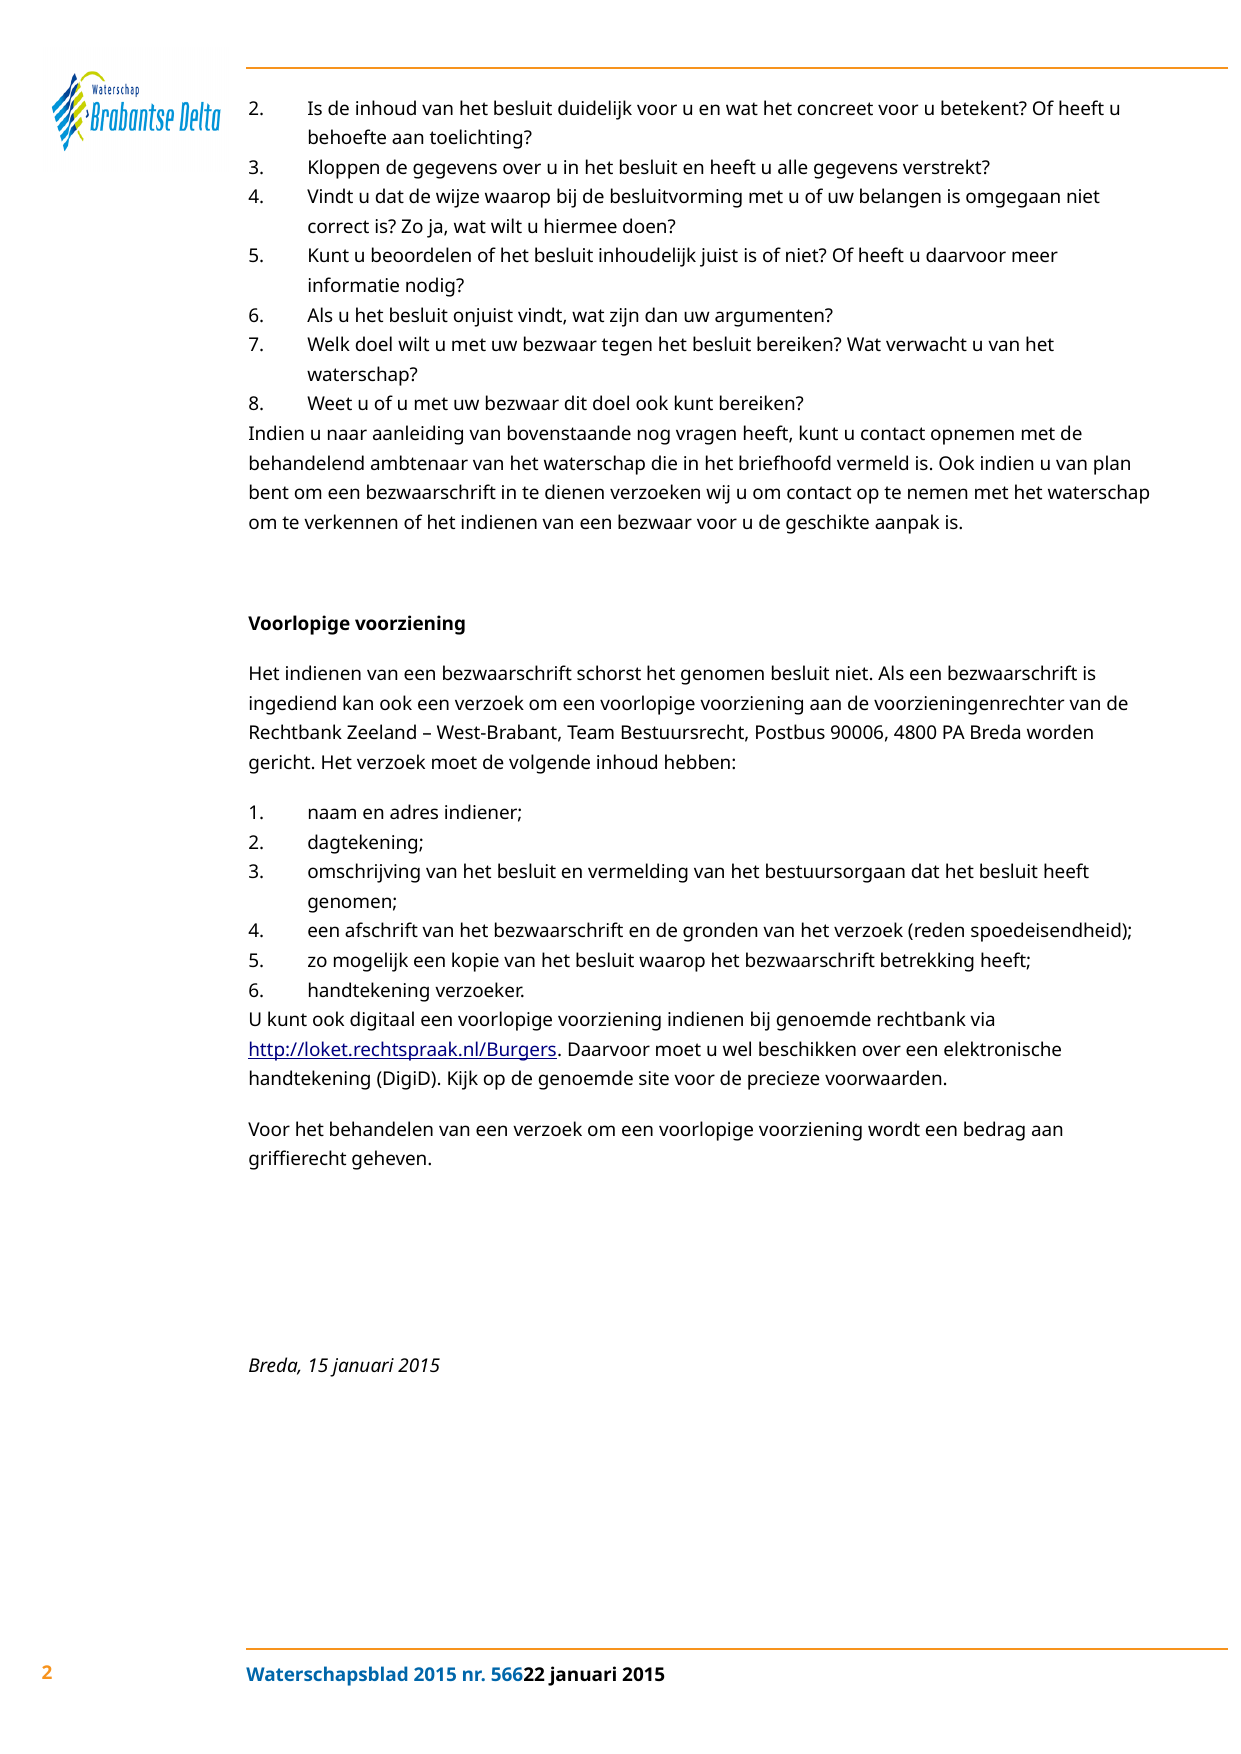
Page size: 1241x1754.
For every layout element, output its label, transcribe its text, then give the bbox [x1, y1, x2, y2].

text Het indienen van een bezwaarschrift schorst het genomen besluit niet. Als een bezwaarschrift is ingediend kan ook een verzoek om een voorlopige voorziening aan de voorzieningenrechter van de Rechtbank Zeeland – West-Brabant, Team Bestuursrecht, Postbus 90006, 4800 PA Breda worden gericht. Het verzoek moet de volgende inhoud hebben: [248, 660, 1152, 775]
text Breda, 15 januari 2015 [248, 1352, 1152, 1378]
list Als u het besluit onjuist vindt, wat zijn dan uw argumenten? [248, 302, 1152, 328]
list handtekening verzoeker. [248, 977, 1152, 1003]
list Weet u of u met uw bezwaar dit doel ook kunt bereiken? [248, 391, 1152, 416]
list naam en adres indiener; [248, 799, 1152, 825]
list dagtekening; [248, 829, 1152, 855]
picture [41, 47, 231, 172]
list Kunt u beoordelen of het besluit inhoudelijk juist is of niet? Of heeft u daarvoor meer informatie nodig? [248, 243, 1152, 298]
text U kunt ook digitaal een voorlopige voorziening indienen bij genoemde rechtbank via http://loket.rechtspraak.nl/Burgers. Daarvoor moet u wel beschikken over een elektronische handtekening (DigiD). Kijk op de genoemde site voor de precieze voorwaarden. [248, 1006, 1152, 1091]
list Welk doel wilt u met uw bezwaar tegen het besluit bereiken? Wat verwacht u van het waterschap? [248, 331, 1152, 387]
text Voor het behandelen van een verzoek om een voorlopige voorziening wordt een bedrag aan griffierecht geheven. [248, 1116, 1152, 1171]
list Vindt u dat de wijze waarop bij de besluitvorming met u of uw belangen is omgegaan niet correct is? Zo ja, wat wilt u hiermee doen? [248, 183, 1152, 239]
list een afschrift van het bezwaarschrift en de gronden van het verzoek (reden spoedeisendheid); [248, 918, 1152, 943]
list omschrijving van het besluit en vermelding van het bestuursorgaan dat het besluit heeft genomen; [248, 858, 1152, 914]
list Is de inhoud van het besluit duidelijk voor u en wat het concreet voor u betekent? Of heeft u behoefte aan toelichting? [248, 95, 1152, 150]
text Voorlopige voorziening [248, 610, 1152, 636]
text Indien u naar aanleiding van bovenstaande nog vragen heeft, kunt u contact opnemen met de behandelend ambtenaar van het waterschap die in het briefhoofd vermeld is. Ook indien u van plan bent om een bezwaarschrift in te dienen verzoeken wij u om contact op te nemen met het waterschap om te verkennen of het indienen van een bezwaar voor u de geschikte aanpak is. [248, 420, 1152, 535]
list Kloppen de gegevens over u in het besluit en heeft u alle gegevens verstrekt? [248, 154, 1152, 180]
list zo mogelijk een kopie van het besluit waarop het bezwaarschrift betrekking heeft; [248, 947, 1152, 973]
